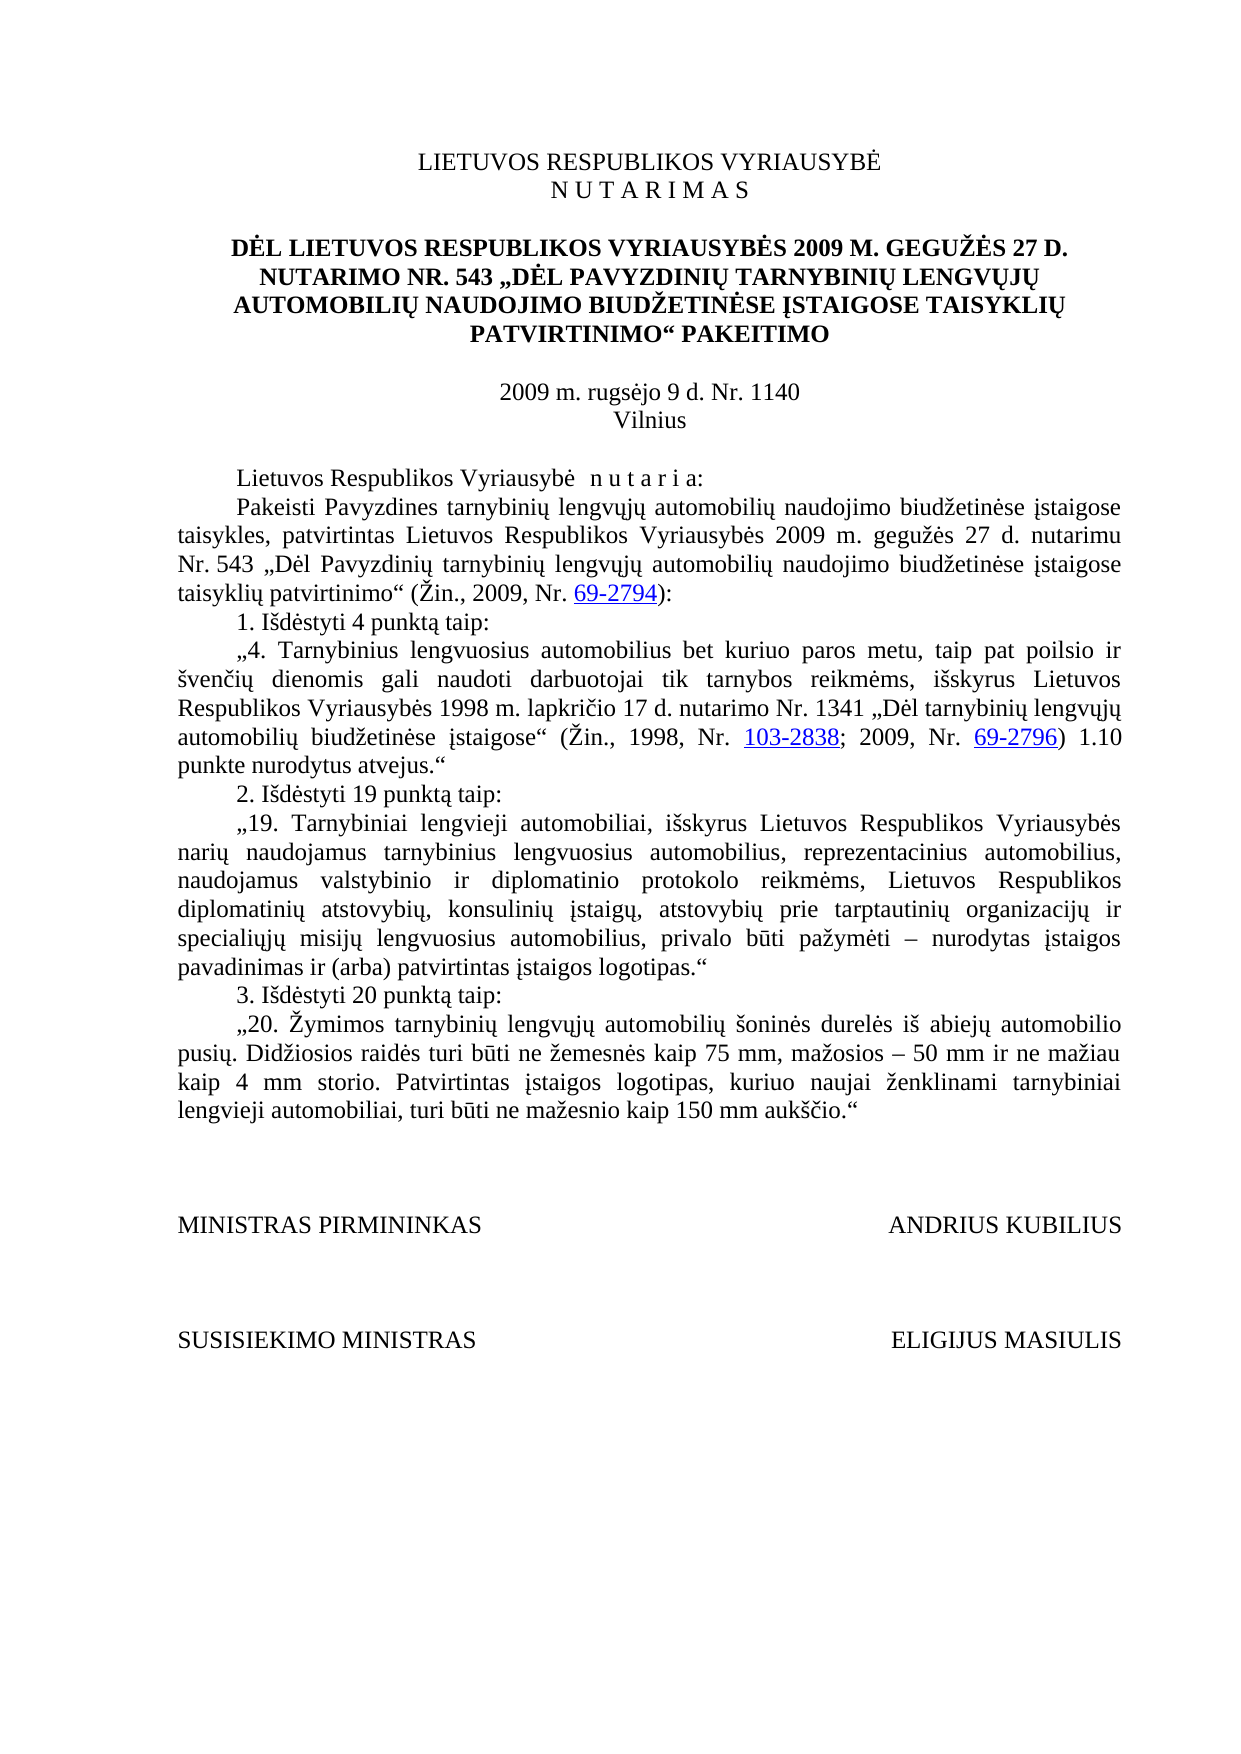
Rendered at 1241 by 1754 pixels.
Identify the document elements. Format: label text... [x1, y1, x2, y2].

text Lietuvos Respublikos Vyriausybė nutaria: [177, 463, 1122, 492]
text „19. Tarnybiniai lengvieji automobiliai, išskyrus Lietuvos Respublikos Vyriausybės narių naudojamus tarnybinius lengvuosius automobilius, reprezentacinius automobilius, naudojamus valstybinio ir diplomatinio protokolo reikmėms, Lietuvos Respublikos diplomatinių atstovybių, konsulinių įstaigų, atstovybių prie tarptautinių organizacijų ir specialiųjų misijų lengvuosius automobilius, privalo būti pažymėti – nurodytas įstaigos pavadinimas ir (arba) patvirtintas įstaigos logotipas.“ [177, 808, 1122, 981]
text MINISTRAS PIRMININKAS ANDRIUS KUBILIUS [177, 1211, 1122, 1239]
text 3. Išdėstyti 20 punktą taip: [177, 981, 1122, 1009]
text DĖL LIETUVOS RESPUBLIKOS VYRIAUSYBĖS 2009 M. GEGUŽĖS 27 D. NUTARIMO NR. 543 „DĖL PAVYZDINIŲ TARNYBINIŲ LENGVŲJŲ AUTOMOBILIŲ NAUDOJIMO BIUDŽETINĖSE ĮSTAIGOSE TAISYKLIŲ PATVIRTINIMO“ PAKEITIMO [177, 233, 1122, 348]
text Vilnius [177, 406, 1122, 434]
text Pakeisti Pavyzdines tarnybinių lengvųjų automobilių naudojimo biudžetinėse įstaigose taisykles, patvirtintas Lietuvos Respublikos Vyriausybės 2009 m. gegužės 27 d. nutarimu Nr. 543 „Dėl Pavyzdinių tarnybinių lengvųjų automobilių naudojimo biudžetinėse įstaigose taisyklių patvirtinimo“ (Žin., 2009, Nr. 69-2794): [177, 492, 1122, 607]
text 1. Išdėstyti 4 punktą taip: [177, 607, 1122, 636]
text „4. Tarnybinius lengvuosius automobilius bet kuriuo paros metu, taip pat poilsio ir švenčių dienomis gali naudoti darbuotojai tik tarnybos reikmėms, išskyrus Lietuvos Respublikos Vyriausybės 1998 m. lapkričio 17 d. nutarimo Nr. 1341 „Dėl tarnybinių lengvųjų automobilių biudžetinėse įstaigose“ (Žin., 1998, Nr. 103-2838; 2009, Nr. 69-2796) 1.10 punkte nurodytus atvejus.“ [177, 636, 1122, 779]
text SUSISIEKIMO MINISTRAS ELIGIJUS MASIULIS [177, 1326, 1122, 1354]
text 2009 m. rugsėjo 9 d. Nr. 1140 [177, 377, 1122, 406]
text NUTARIMAS [177, 176, 1122, 204]
text 2. Išdėstyti 19 punktą taip: [177, 779, 1122, 808]
text Lietuvos Respublikos Vyriausybė [177, 147, 1122, 176]
text „20. Žymimos tarnybinių lengvųjų automobilių šoninės durelės iš abiejų automobilio pusių. Didžiosios raidės turi būti ne žemesnės kaip 75 mm, mažosios – 50 mm ir ne mažiau kaip 4 mm storio. Patvirtintas įstaigos logotipas, kuriuo naujai ženklinami tarnybiniai lengvieji automobiliai, turi būti ne mažesnio kaip 150 mm aukščio.“ [177, 1009, 1122, 1124]
